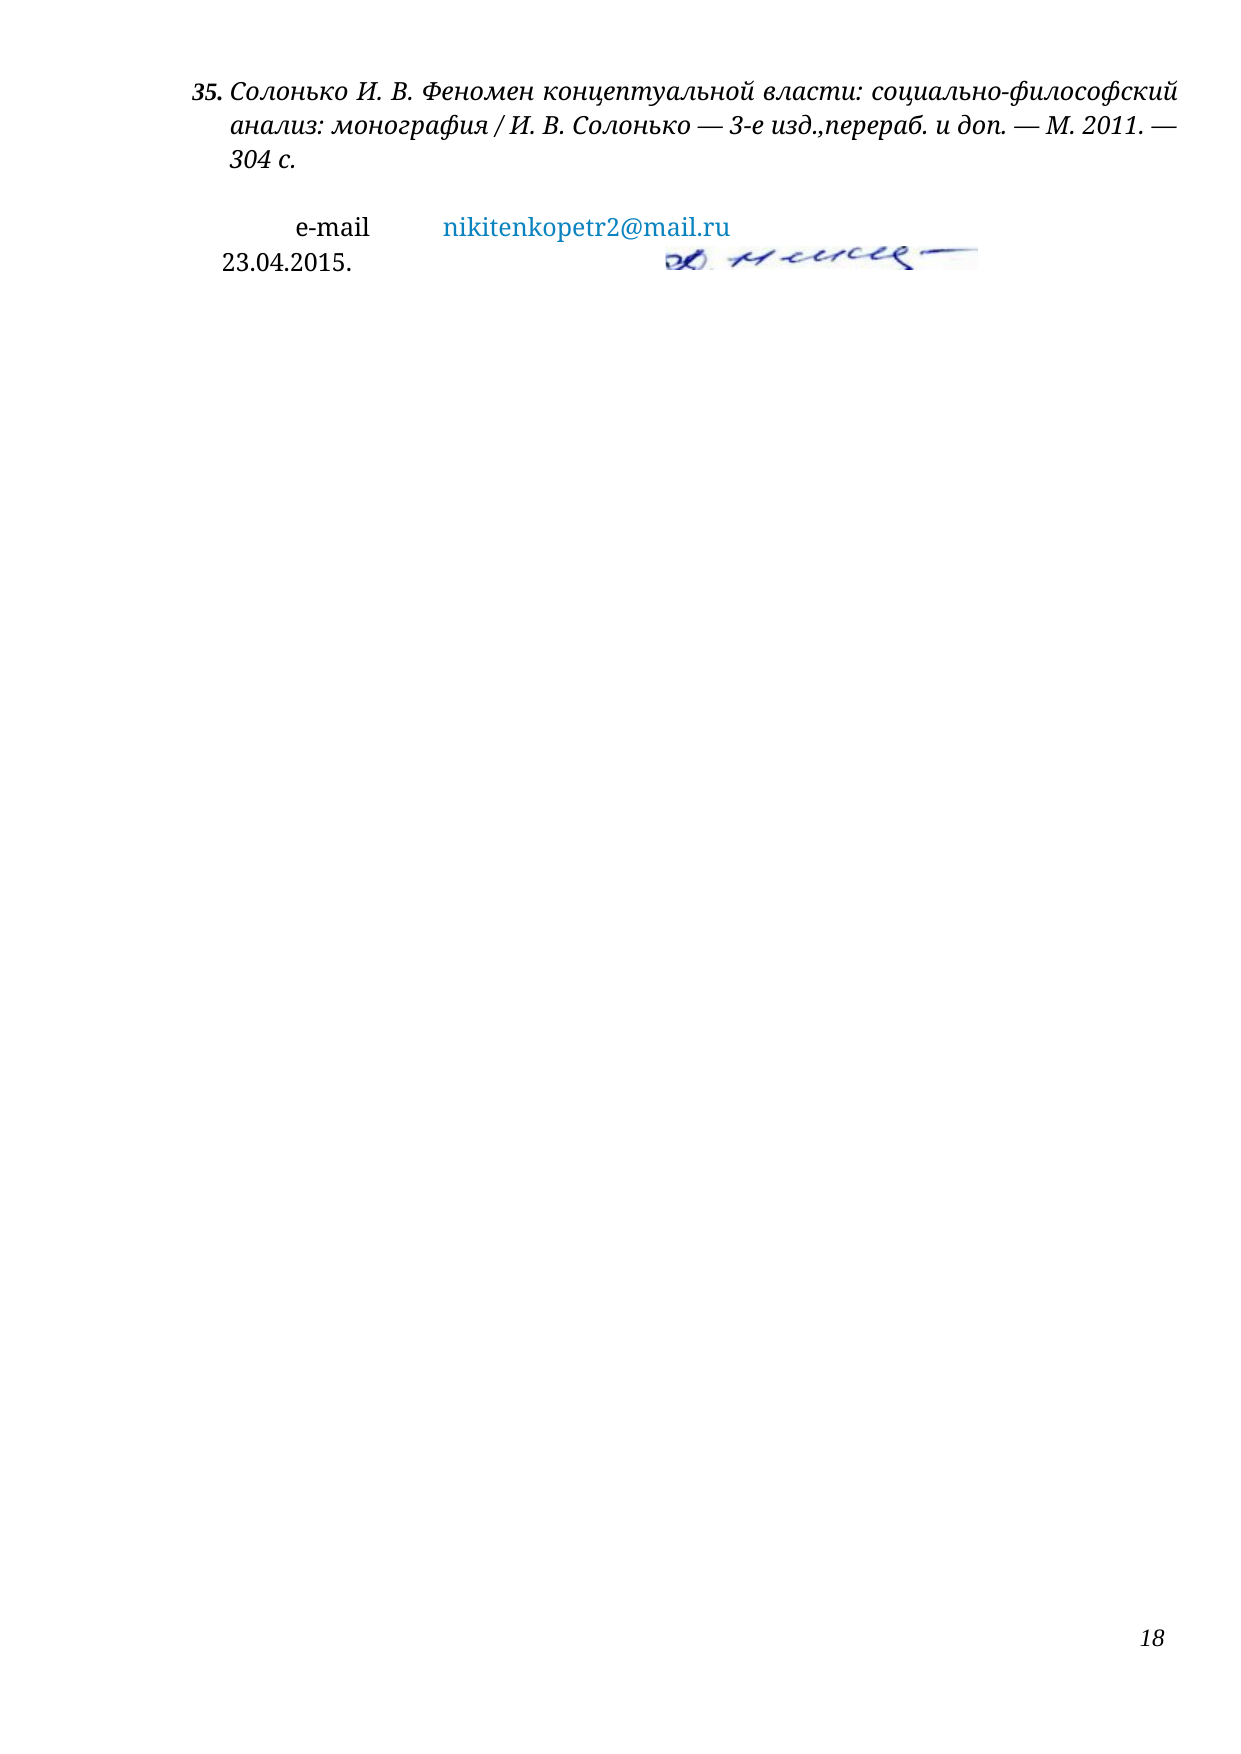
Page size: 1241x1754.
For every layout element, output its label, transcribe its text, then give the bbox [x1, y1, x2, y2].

text e-mail nikitenkopetr2@mail.ru [221, 210, 1167, 244]
picture [665, 246, 978, 270]
list Солонько И. В. Феномен концептуальной власти: социально-философский анализ: монография / И. В. Солонько — 3-е изд.,перераб. и доп. — М. 2011. — 304 с. [192, 74, 1181, 176]
text 23.04.2015. [221, 244, 1167, 278]
